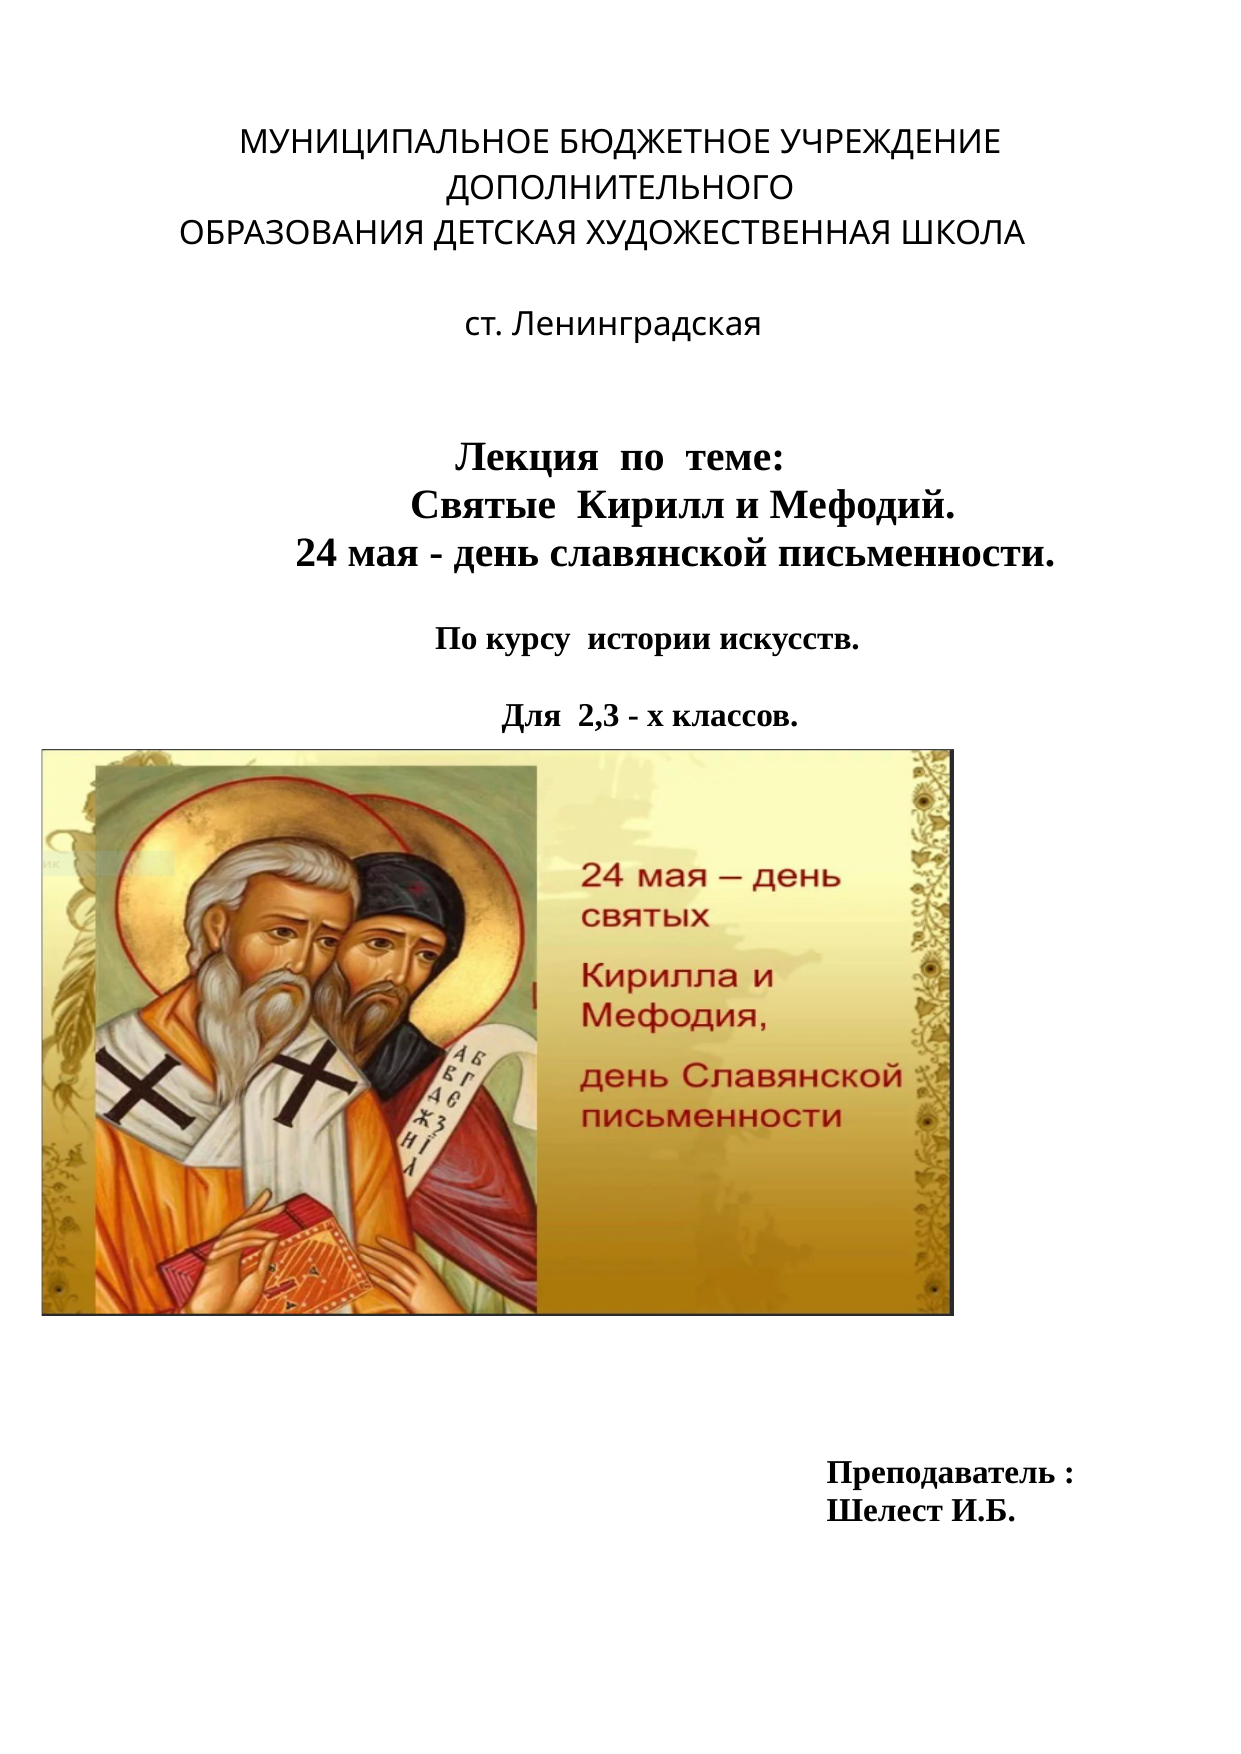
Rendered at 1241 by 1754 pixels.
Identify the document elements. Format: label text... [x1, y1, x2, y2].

picture [41, 749, 954, 1316]
text По курсу истории искусств. [118, 618, 1122, 657]
text 24 мая - день славянской письменности. [118, 527, 1122, 575]
text Преподаватель : [118, 1452, 1122, 1490]
text Лекция по теме: [118, 431, 1122, 479]
text Для 2,3 - х классов. [118, 695, 1122, 733]
text МУНИЦИПАЛЬНОЕ БЮДЖЕТНОЕ УЧРЕЖДЕНИЕ ДОПОЛНИТЕЛЬНОГО [118, 118, 1122, 209]
text ОБРАЗОВАНИЯ ДЕТСКАЯ ХУДОЖЕСТВЕННАЯ ШКОЛА [118, 209, 1122, 254]
text Святые Кирилл и Мефодий. [118, 479, 1122, 527]
text ст. Ленинградская [118, 300, 1122, 345]
text Шелест И.Б. [118, 1490, 1122, 1529]
